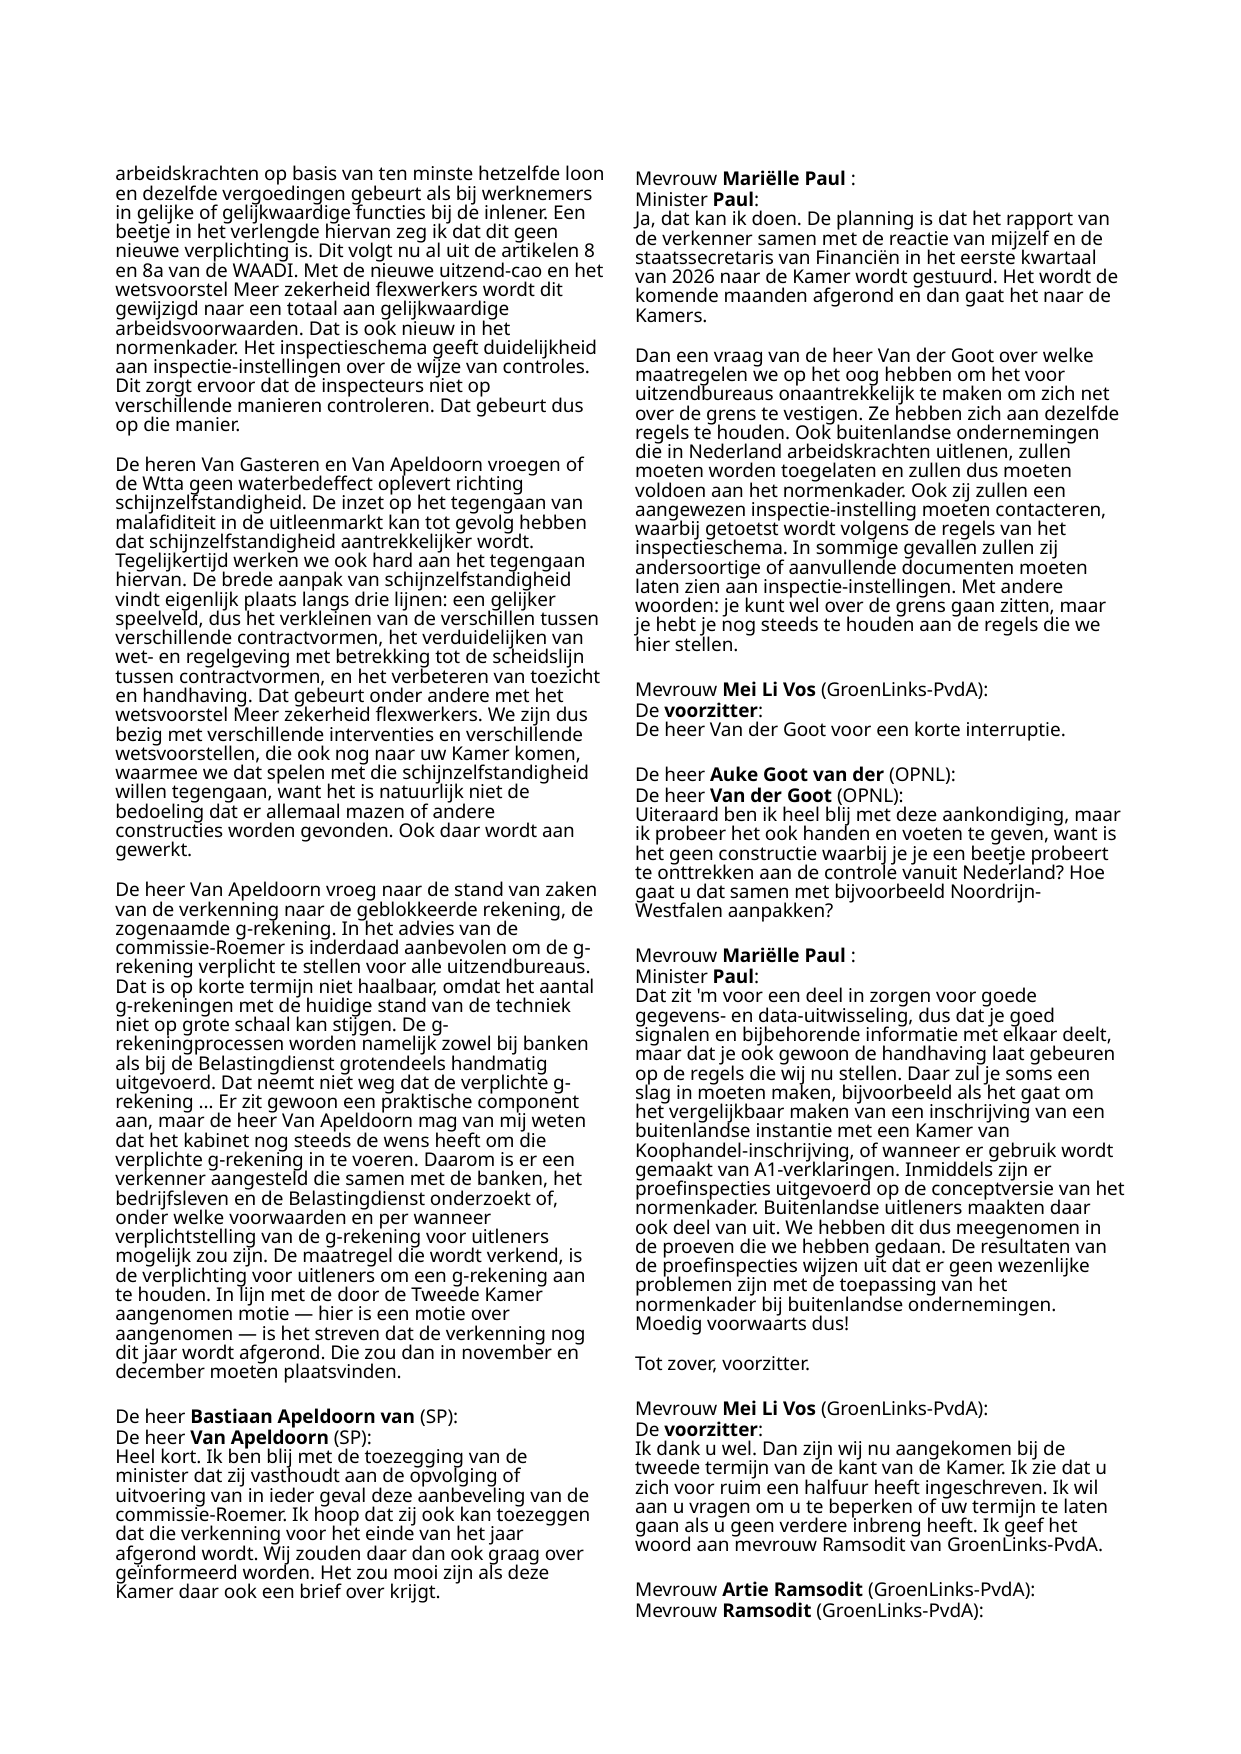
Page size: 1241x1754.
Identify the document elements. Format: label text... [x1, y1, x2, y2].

text Dat zit 'm voor een deel in zorgen voor goede gegevens- en data-uitwisseling, dus dat je goed signalen en bijbehorende informatie met elkaar deelt, maar dat je ook gewoon de handhaving laat gebeuren op de regels die wij nu stellen. Daar zul je soms een slag in moeten maken, bijvoorbeeld als het gaat om het vergelijkbaar maken van een inschrijving van een buitenlandse instantie met een Kamer van Koophandel-inschrijving, of wanneer er gebruik wordt gemaakt van A1-verklaringen. Inmiddels zijn er proefinspecties uitgevoerd op de conceptversie van het normenkader. Buitenlandse uitleners maakten daar ook deel van uit. We hebben dit dus meegenomen in de proeven die we hebben gedaan. De resultaten van de proefinspecties wijzen uit dat er geen wezenlijke problemen zijn met de toepassing van het normenkader bij buitenlandse ondernemingen. Moedig voorwaarts dus! [635, 987, 1125, 1334]
text Mevrouw Mariëlle Paul : [635, 165, 1125, 191]
text De heer Auke Goot van der (OPNL): [635, 761, 1125, 787]
text Tot zover, voorzitter. [635, 1355, 1125, 1374]
text arbeidskrachten op basis van ten minste hetzelfde loon en dezelfde vergoedingen gebeurt als bij werknemers in gelijke of gelijkwaardige functies bij de inlener. Een beetje in het verlengde hiervan zeg ik dat dit geen nieuwe verplichting is. Dit volgt nu al uit de artikelen 8 en 8a van de WAADI. Met de nieuwe uitzend-cao en het wetsvoorstel Meer zekerheid flexwerkers wordt dit gewijzigd naar een totaal aan gelijkwaardige arbeidsvoorwaarden. Dat is ook nieuw in het normenkader. Het inspectieschema geeft duidelijkheid aan inspectie-instellingen over de wijze van controles. Dit zorgt ervoor dat de inspecteurs niet op verschillende manieren controleren. Dat gebeurt dus op die manier. [115, 165, 605, 435]
text Minister Paul: [635, 968, 1125, 987]
text Dan een vraag van de heer Van der Goot over welke maatregelen we op het oog hebben om het voor uitzendbureaus onaantrekkelijk te maken om zich net over de grens te vestigen. Ze hebben zich aan dezelfde regels te houden. Ook buitenlandse ondernemingen die in Nederland arbeidskrachten uitlenen, zullen moeten worden toegelaten en zullen dus moeten voldoen aan het normenkader. Ook zij zullen een aangewezen inspectie-instelling moeten contacteren, waarbij getoetst wordt volgens de regels van het inspectieschema. In sommige gevallen zullen zij andersoortige of aanvullende documenten moeten laten zien aan inspectie-instellingen. Met andere woorden: je kunt wel over de grens gaan zitten, maar je hebt je nog steeds te houden aan de regels die we hier stellen. [635, 347, 1125, 655]
text De heer Van Apeldoorn vroeg naar de stand van zaken van de verkenning naar de geblokkeerde rekening, de zogenaamde g-rekening. In het advies van de commissie-Roemer is inderdaad aanbevolen om de g-rekening verplicht te stellen voor alle uitzendbureaus. Dat is op korte termijn niet haalbaar, omdat het aantal g-rekeningen met de huidige stand van de techniek niet op grote schaal kan stijgen. De g-rekeningprocessen worden namelijk zowel bij banken als bij de Belastingdienst grotendeels handmatig uitgevoerd. Dat neemt niet weg dat de verplichte g-rekening … Er zit gewoon een praktische component aan, maar de heer Van Apeldoorn mag van mij weten dat het kabinet nog steeds de wens heeft om die verplichte g-rekening in te voeren. Daarom is er een verkenner aangesteld die samen met de banken, het bedrijfsleven en de Belastingdienst onderzoekt of, onder welke voorwaarden en per wanneer verplichtstelling van de g-rekening voor uitleners mogelijk zou zijn. De maatregel die wordt verkend, is de verplichting voor uitleners om een g-rekening aan te houden. In lijn met de door de Tweede Kamer aangenomen motie — hier is een motie over aangenomen — is het streven dat de verkenning nog dit jaar wordt afgerond. Die zou dan in november en december moeten plaatsvinden. [115, 881, 605, 1382]
text De heer Van der Goot voor een korte interruptie. [635, 721, 1125, 740]
text De heren Van Gasteren en Van Apeldoorn vroegen of de Wtta geen waterbedeffect oplevert richting schijnzelfstandigheid. De inzet op het tegengaan van malafiditeit in de uitleenmarkt kan tot gevolg hebben dat schijnzelfstandigheid aantrekkelijker wordt. Tegelijkertijd werken we ook hard aan het tegengaan hiervan. De brede aanpak van schijnzelfstandigheid vindt eigenlijk plaats langs drie lijnen: een gelijker speelveld, dus het verkleinen van de verschillen tussen verschillende contractvormen, het verduidelijken van wet- en regelgeving met betrekking tot de scheidslijn tussen contractvormen, en het verbeteren van toezicht en handhaving. Dat gebeurt onder andere met het wetsvoorstel Meer zekerheid flexwerkers. We zijn dus bezig met verschillende interventies en verschillende wetsvoorstellen, die ook nog naar uw Kamer komen, waarmee we dat spelen met die schijnzelfstandigheid willen tegengaan, want het is natuurlijk niet de bedoeling dat er allemaal mazen of andere constructies worden gevonden. Ook daar wordt aan gewerkt. [115, 456, 605, 861]
text De voorzitter: [635, 702, 1125, 721]
text De voorzitter: [635, 1421, 1125, 1440]
text Mevrouw Mei Li Vos (GroenLinks-PvdA): [635, 1395, 1125, 1421]
text Minister Paul: [635, 191, 1125, 210]
text Heel kort. Ik ben blij met de toezegging van de minister dat zij vasthoudt aan de opvolging of uitvoering van in ieder geval deze aanbeveling van de commissie-Roemer. Ik hoop dat zij ook kan toezeggen dat die verkenning voor het einde van het jaar afgerond wordt. Wij zouden daar dan ook graag over geïnformeerd worden. Het zou mooi zijn als deze Kamer daar ook een brief over krijgt. [115, 1448, 605, 1602]
text De heer Van Apeldoorn (SP): [115, 1429, 605, 1448]
text De heer Bastiaan Apeldoorn van (SP): [115, 1403, 605, 1429]
text Uiteraard ben ik heel blij met deze aankondiging, maar ik probeer het ook handen en voeten te geven, want is het geen constructie waarbij je je een beetje probeert te onttrekken aan de controle vanuit Nederland? Hoe gaat u dat samen met bijvoorbeeld Noordrijn-Westfalen aanpakken? [635, 806, 1125, 922]
text Mevrouw Mei Li Vos (GroenLinks-PvdA): [635, 676, 1125, 702]
text Mevrouw Ramsodit (GroenLinks-PvdA): [635, 1602, 1125, 1622]
text Mevrouw Mariëlle Paul : [635, 942, 1125, 968]
text De heer Van der Goot (OPNL): [635, 787, 1125, 806]
text Ik dank u wel. Dan zijn wij nu aangekomen bij de tweede termijn van de kant van de Kamer. Ik zie dat u zich voor ruim een halfuur heeft ingeschreven. Ik wil aan u vragen om u te beperken of uw termijn te laten gaan als u geen verdere inbreng heeft. Ik geef het woord aan mevrouw Ramsodit van GroenLinks-PvdA. [635, 1440, 1125, 1556]
text Ja, dat kan ik doen. De planning is dat het rapport van de verkenner samen met de reactie van mijzelf en de staatssecretaris van Financiën in het eerste kwartaal van 2026 naar de Kamer wordt gestuurd. Het wordt de komende maanden afgerond en dan gaat het naar de Kamers. [635, 210, 1125, 326]
text Mevrouw Artie Ramsodit (GroenLinks-PvdA): [635, 1577, 1125, 1602]
